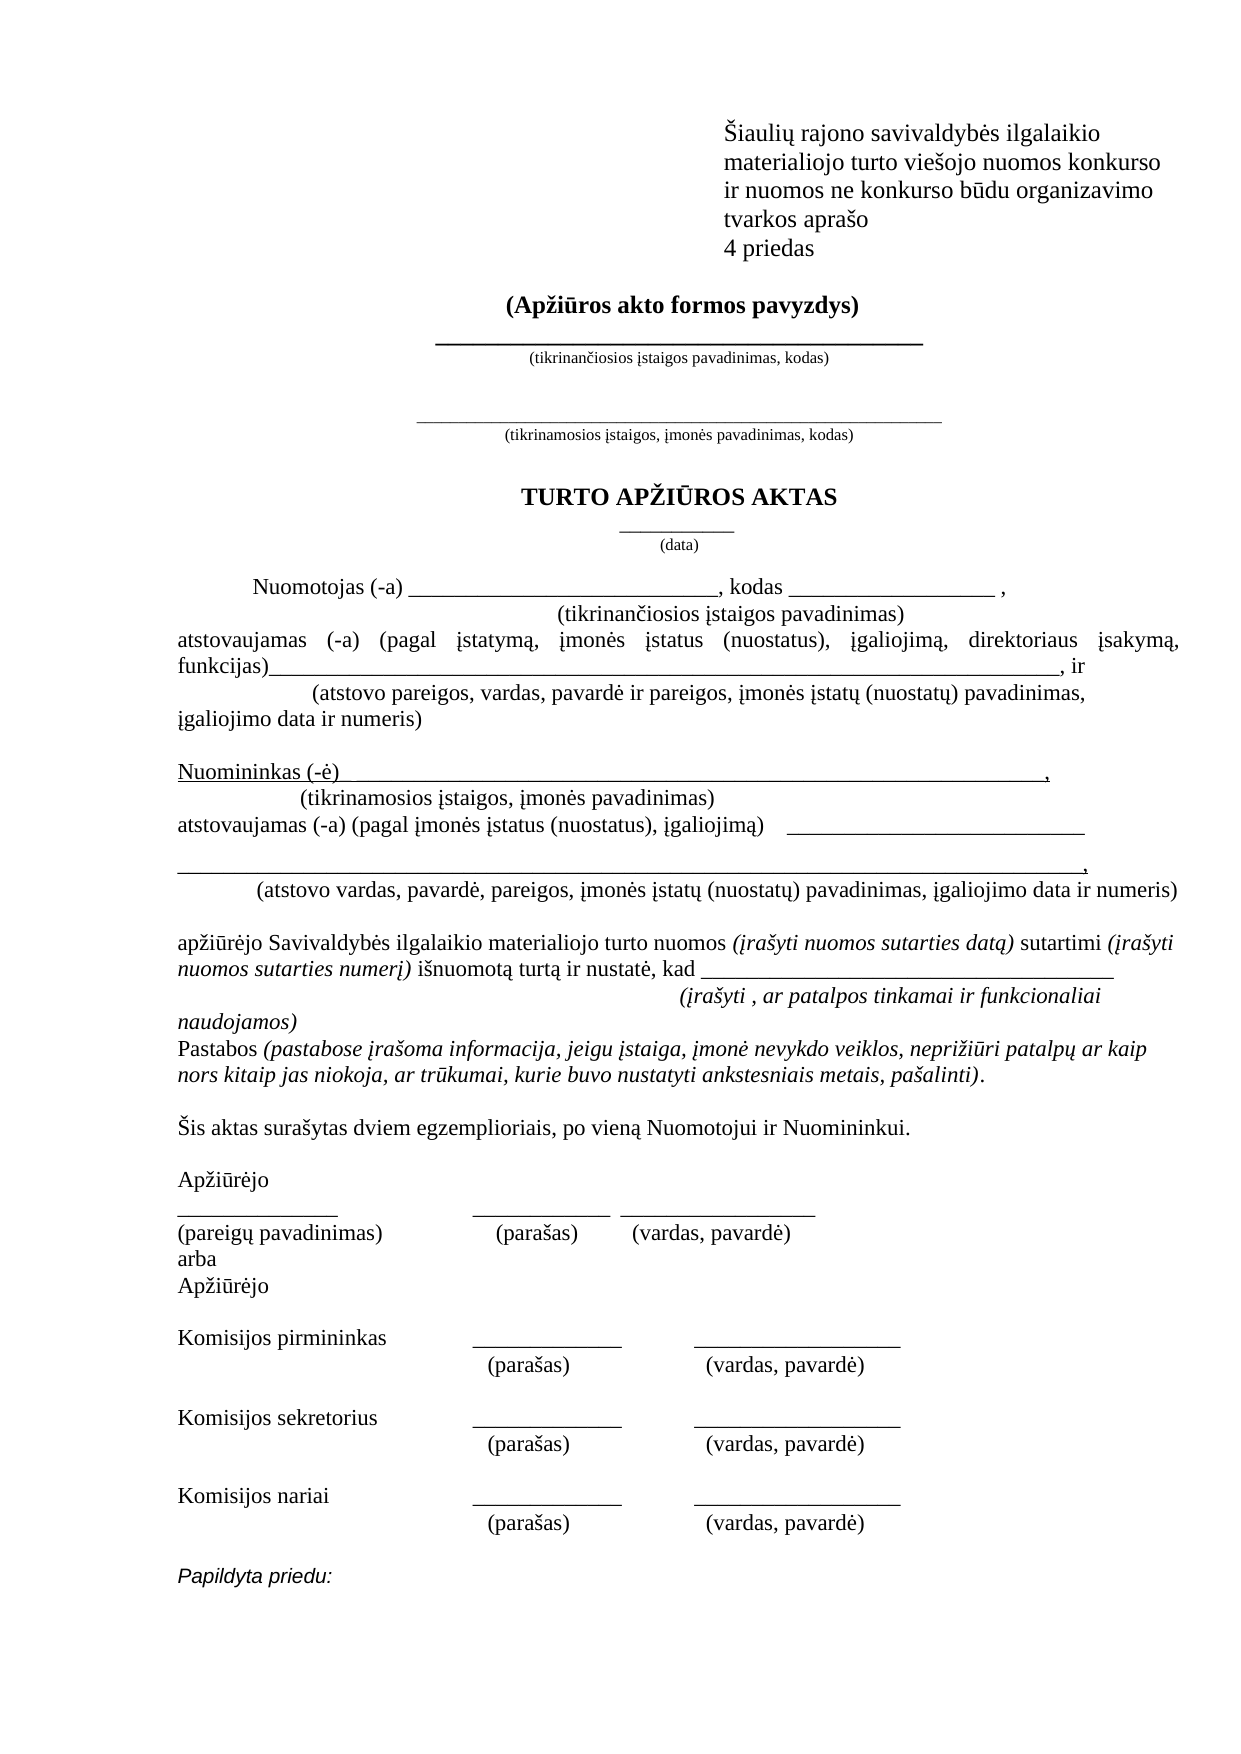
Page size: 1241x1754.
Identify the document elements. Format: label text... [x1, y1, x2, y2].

text Nuomininkas (-ė)_ ____________________________________________________________, [177, 758, 1181, 784]
text Šis aktas surašytas dviem egzemplioriais, po vieną Nuomotojui ir Nuomininkui. [177, 1114, 1181, 1140]
text ______________ ____________ _________________ [177, 1193, 1181, 1219]
text TURTO APŽIŪROS AKTAS [177, 482, 1181, 511]
text _______________________________________________________________ [177, 406, 1181, 425]
text apžiūrėjo Savivaldybės ilgalaikio materialiojo turto nuomos (įrašyti nuomos sutarties datą) sutartimi (įrašyti nuomos sutarties numerį) išnuomotą turtą ir nustatė, kad ____________________________________ [177, 929, 1181, 982]
text (atstovo vardas, pavardė, pareigos, įmonės įstatų (nuostatų) pavadinimas, įgaliojimo data ir numeris) [177, 876, 1181, 903]
text Apžiūrėjo [177, 1166, 1181, 1193]
text Pastabos (pastabose įrašoma informacija, jeigu įstaiga, įmonė nevykdo veiklos, neprižiūri patalpų ar kaip nors kitaip jas niokoja, ar trūkumai, kurie buvo nustatyti ankstesniais metais, pašalinti). [177, 1034, 1181, 1087]
text Apžiūrėjo [177, 1272, 1181, 1298]
text (parašas) (vardas, pavardė) [177, 1351, 1181, 1377]
text Papildyta priedu: [177, 1564, 1181, 1588]
text (parašas) (vardas, pavardė) [177, 1430, 1181, 1456]
text (pareigų pavadinimas) (parašas) (vardas, pavardė) [177, 1219, 1181, 1245]
text Komisijos nariai _____________ __________________ [177, 1483, 1181, 1509]
text (tikrinančiosios įstaigos pavadinimas) [177, 600, 1181, 626]
text (parašas) (vardas, pavardė) [177, 1509, 1181, 1535]
text (įrašyti , ar patalpos tinkamai ir funkcionaliai naudojamos) [177, 982, 1181, 1034]
text _______________________________________ [177, 319, 1181, 348]
text (tikrinančiosios įstaigos pavadinimas, kodas) [177, 348, 1181, 367]
text atstovaujamas (-a) (pagal įstatymą, įmonės įstatus (nuostatus), įgaliojimą, direktoriaus įsakymą, funkcijas)_____________________________________________________________________, ir [177, 626, 1181, 679]
text 4 priedas [177, 233, 1181, 262]
text Šiaulių rajono savivaldybės ilgalaikio [177, 118, 1181, 147]
text Komisijos sekretorius _____________ __________________ [177, 1403, 1181, 1430]
text _______________________________________________________________________________, [177, 850, 1181, 876]
text (atstovo pareigos, vardas, pavardė ir pareigos, įmonės įstatų (nuostatų) pavadinimas, įgaliojimo data ir numeris) [177, 679, 1181, 732]
text ir nuomos ne konkurso būdu organizavimo [177, 176, 1181, 204]
text tvarkos aprašo [177, 204, 1181, 233]
text materialiojo turto viešojo nuomos konkurso [177, 147, 1181, 176]
text (tikrinamosios įstaigos, įmonės pavadinimas) [177, 784, 1181, 811]
text (Apžiūros akto formos pavyzdys) [177, 291, 1181, 319]
text arba [177, 1245, 1181, 1272]
text (tikrinamosios įstaigos, įmonės pavadinimas, kodas) [177, 425, 1181, 444]
text Nuomotojas (-a) ___________________________, kodas __________________ , [177, 573, 1181, 600]
text atstovaujamas (-a) (pagal įmonės įstatus (nuostatus), įgaliojimą) __________________________ [177, 811, 1181, 837]
text (data) [177, 535, 1181, 554]
text ___________ [177, 511, 1181, 535]
text Komisijos pirmininkas _____________ __________________ [177, 1324, 1181, 1351]
